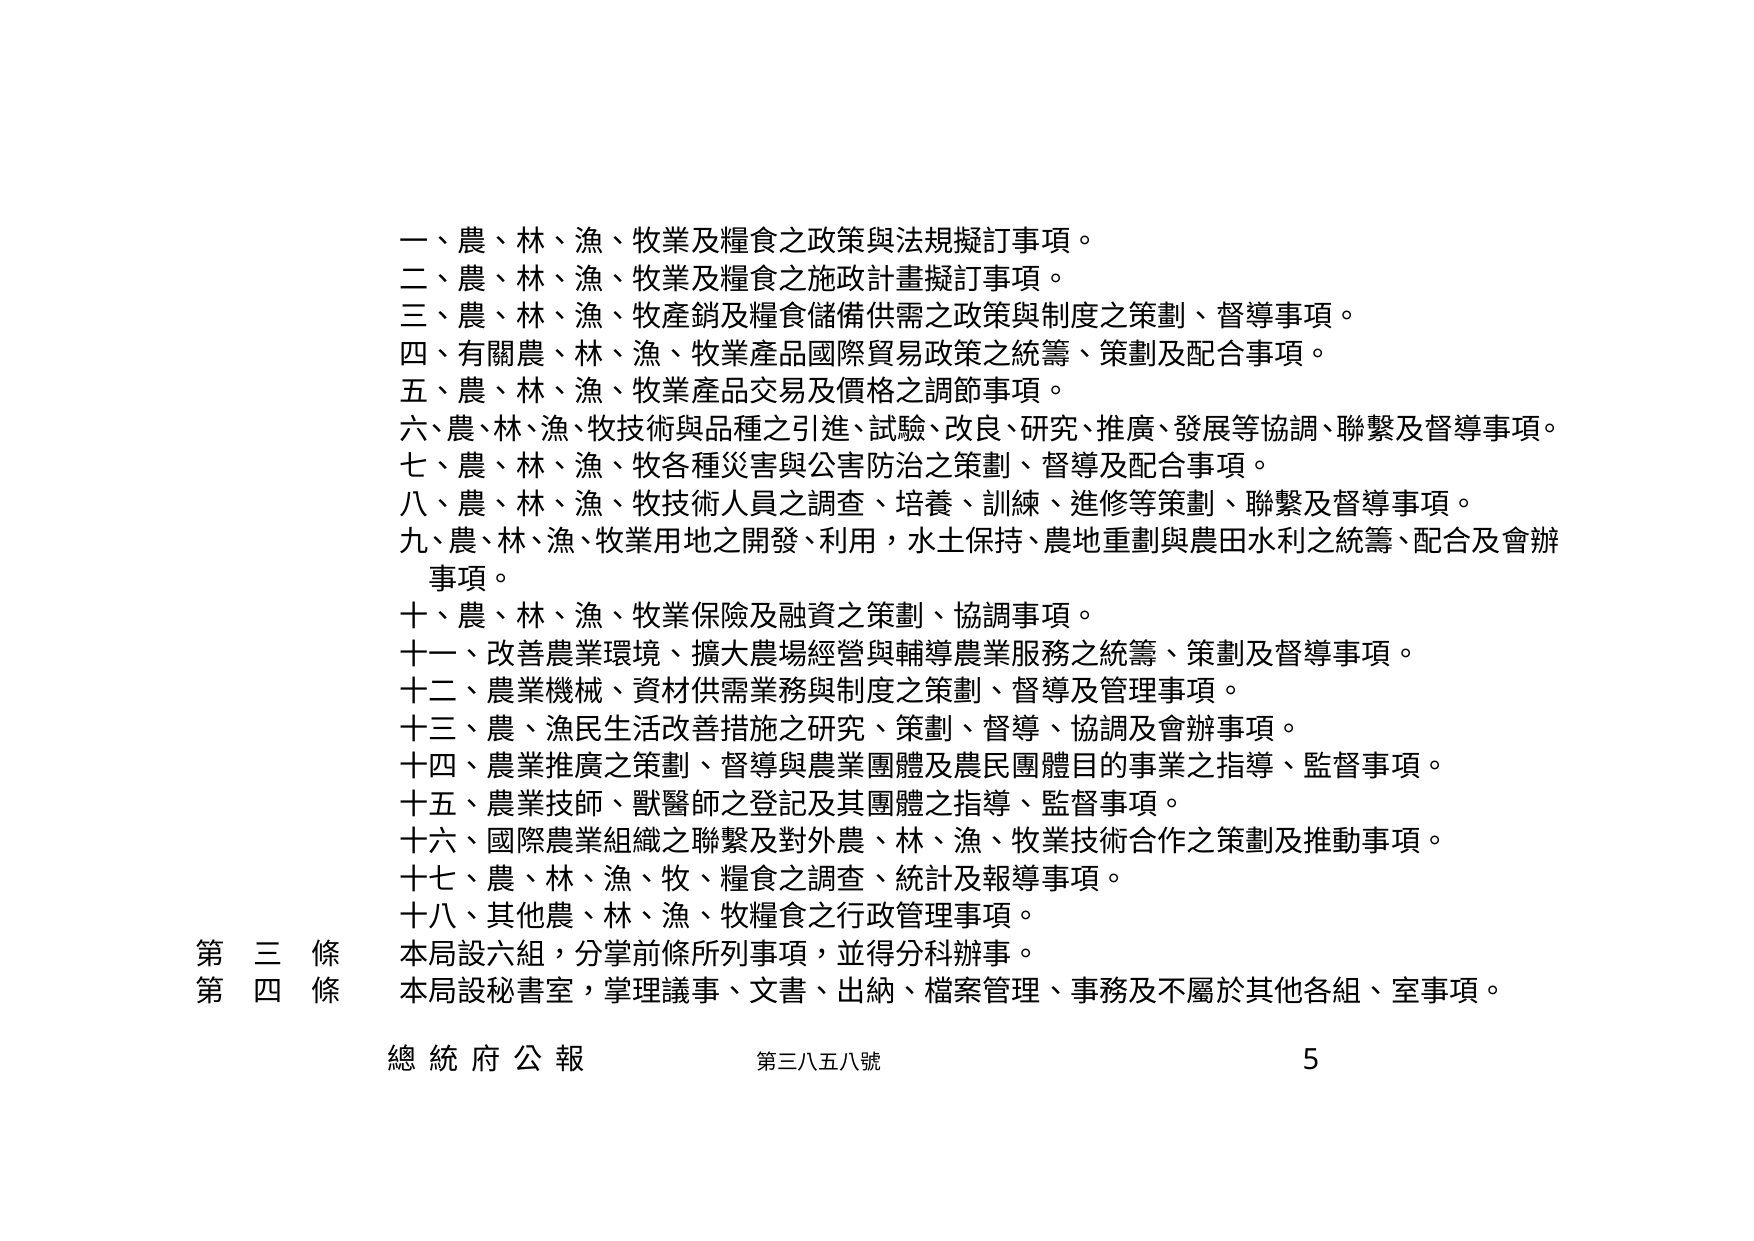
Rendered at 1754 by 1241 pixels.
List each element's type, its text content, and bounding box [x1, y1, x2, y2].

text 第 三 條 本局設六組，分掌前條所列事項，並得分科辦事。 [195, 934, 1559, 972]
text 十、農、林、漁、牧業保險及融資之策劃、協調事項。 [399, 597, 1559, 634]
text 五、農、林、漁、牧業產品交易及價格之調節事項。 [399, 372, 1559, 409]
text 八、農、林、漁、牧技術人員之調查、培養、訓練、進修等策劃、聯繫及督導事項。 [399, 484, 1559, 522]
text 三、農、林、漁、牧產銷及糧食儲備供需之政策與制度之策劃、督導事項。 [399, 297, 1559, 334]
text 九、農、林、漁、牧業用地之開發、利用，水土保持、農地重劃與農田水利之統籌、配合及會辦事項。 [399, 522, 1559, 597]
text 二、農、林、漁、牧業及糧食之施政計畫擬訂事項。 [399, 259, 1559, 297]
text 十一、改善農業環境、擴大農場經營與輔導農業服務之統籌、策劃及督導事項。 [399, 634, 1559, 672]
text 十七、農、林、漁、牧、糧食之調查、統計及報導事項。 [399, 859, 1559, 897]
text 四、有關農、林、漁、牧業產品國際貿易政策之統籌、策劃及配合事項。 [399, 334, 1559, 372]
text 十六、國際農業組織之聯繫及對外農、林、漁、牧業技術合作之策劃及推動事項。 [399, 822, 1559, 859]
text 十四、農業推廣之策劃、督導與農業團體及農民團體目的事業之指導、監督事項。 [399, 747, 1559, 784]
text 十二、農業機械、資材供需業務與制度之策劃、督導及管理事項。 [399, 672, 1559, 709]
text 一、農、林、漁、牧業及糧食之政策與法規擬訂事項。 [399, 222, 1559, 259]
text 七、農、林、漁、牧各種災害與公害防治之策劃、督導及配合事項。 [399, 447, 1559, 484]
text 十五、農業技師、獸醫師之登記及其團體之指導、監督事項。 [399, 784, 1559, 822]
text 十三、農、漁民生活改善措施之研究、策劃、督導、協調及會辦事項。 [399, 709, 1559, 747]
text 六、農、林、漁、牧技術與品種之引進、試驗、改良、研究、推廣、發展等協調、聯繫及督導事項。 [399, 409, 1559, 447]
text 十八、其他農、林、漁、牧糧食之行政管理事項。 [399, 897, 1559, 934]
text 第 四 條 本局設秘書室，掌理議事、文書、出納、檔案管理、事務及不屬於其他各組、室事項。 [195, 972, 1559, 1009]
